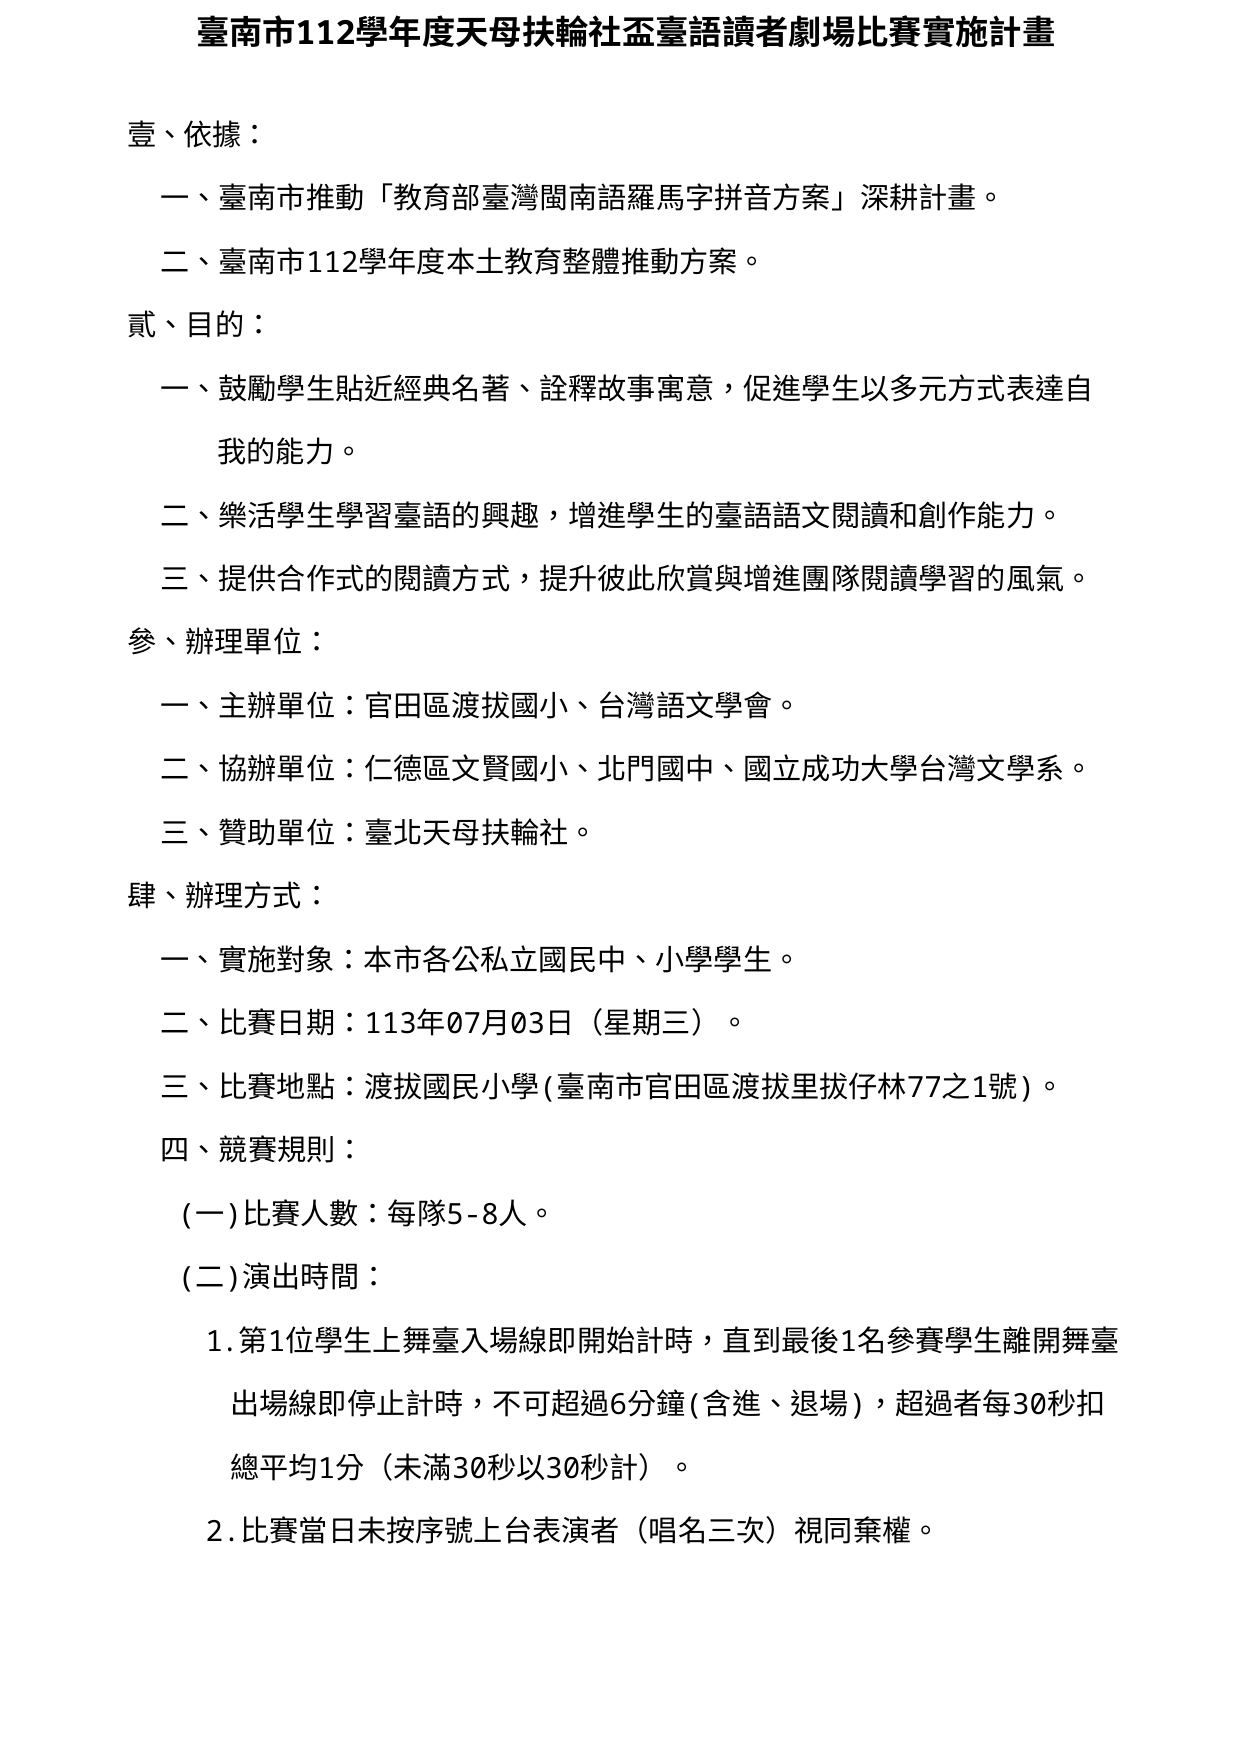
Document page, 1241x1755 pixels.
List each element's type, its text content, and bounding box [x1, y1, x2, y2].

text 2.比賽當日未按序號上台表演者（唱名三次）視同棄權。 [205, 1508, 1130, 1550]
text 壹、依據： [102, 111, 1149, 154]
text 三、比賽地點：渡拔國民小學(臺南市官田區渡拔里拔仔林77之1號)。 [160, 1063, 1114, 1106]
text (二)演出時間： [178, 1254, 1114, 1296]
text 二、協辦單位：仁德區文賢國小、北門國中、國立成功大學台灣文學系。 [160, 746, 1114, 788]
text 貳、目的： [102, 302, 1149, 344]
text 二、樂活學生學習臺語的興趣，增進學生的臺語語文閱讀和創作能力。 [160, 492, 1114, 534]
text 一、主辦單位：官田區渡拔國小、台灣語文學會。 [160, 682, 1114, 725]
text 二、比賽日期：113年07月03日（星期三）。 [160, 1000, 1114, 1042]
text 四、競賽規則： [160, 1127, 1114, 1169]
text 肆、辦理方式： [102, 873, 1149, 915]
text 臺南市112學年度天母扶輪社盃臺語讀者劇場比賽實施計畫 [102, 0, 1149, 56]
text 參、辦理單位： [102, 619, 1149, 661]
text 三、提供合作式的閱讀方式，提升彼此欣賞與增進團隊閱讀學習的風氣。 [160, 556, 1114, 598]
text 三、贊助單位：臺北天母扶輪社。 [160, 809, 1114, 852]
text 1.第1位學生上舞臺入場線即開始計時，直到最後1名參賽學生離開舞臺出場線即停止計時，不可超過6分鐘(含進、退場)，超過者每30秒扣總平均1分（未滿30秒以30秒計）。 [205, 1317, 1130, 1487]
text 一、臺南市推動「教育部臺灣閩南語羅馬字拼音方案」深耕計畫。 [160, 175, 1114, 217]
text 二、臺南市112學年度本土教育整體推動方案。 [160, 238, 1114, 281]
text 一、鼓勵學生貼近經典名著、詮釋故事寓意，促進學生以多元方式表達自我的能力。 [160, 365, 1114, 471]
text (一)比賽人數：每隊5-8人。 [178, 1190, 1114, 1233]
text 一、實施對象：本市各公私立國民中、小學學生。 [160, 936, 1114, 978]
